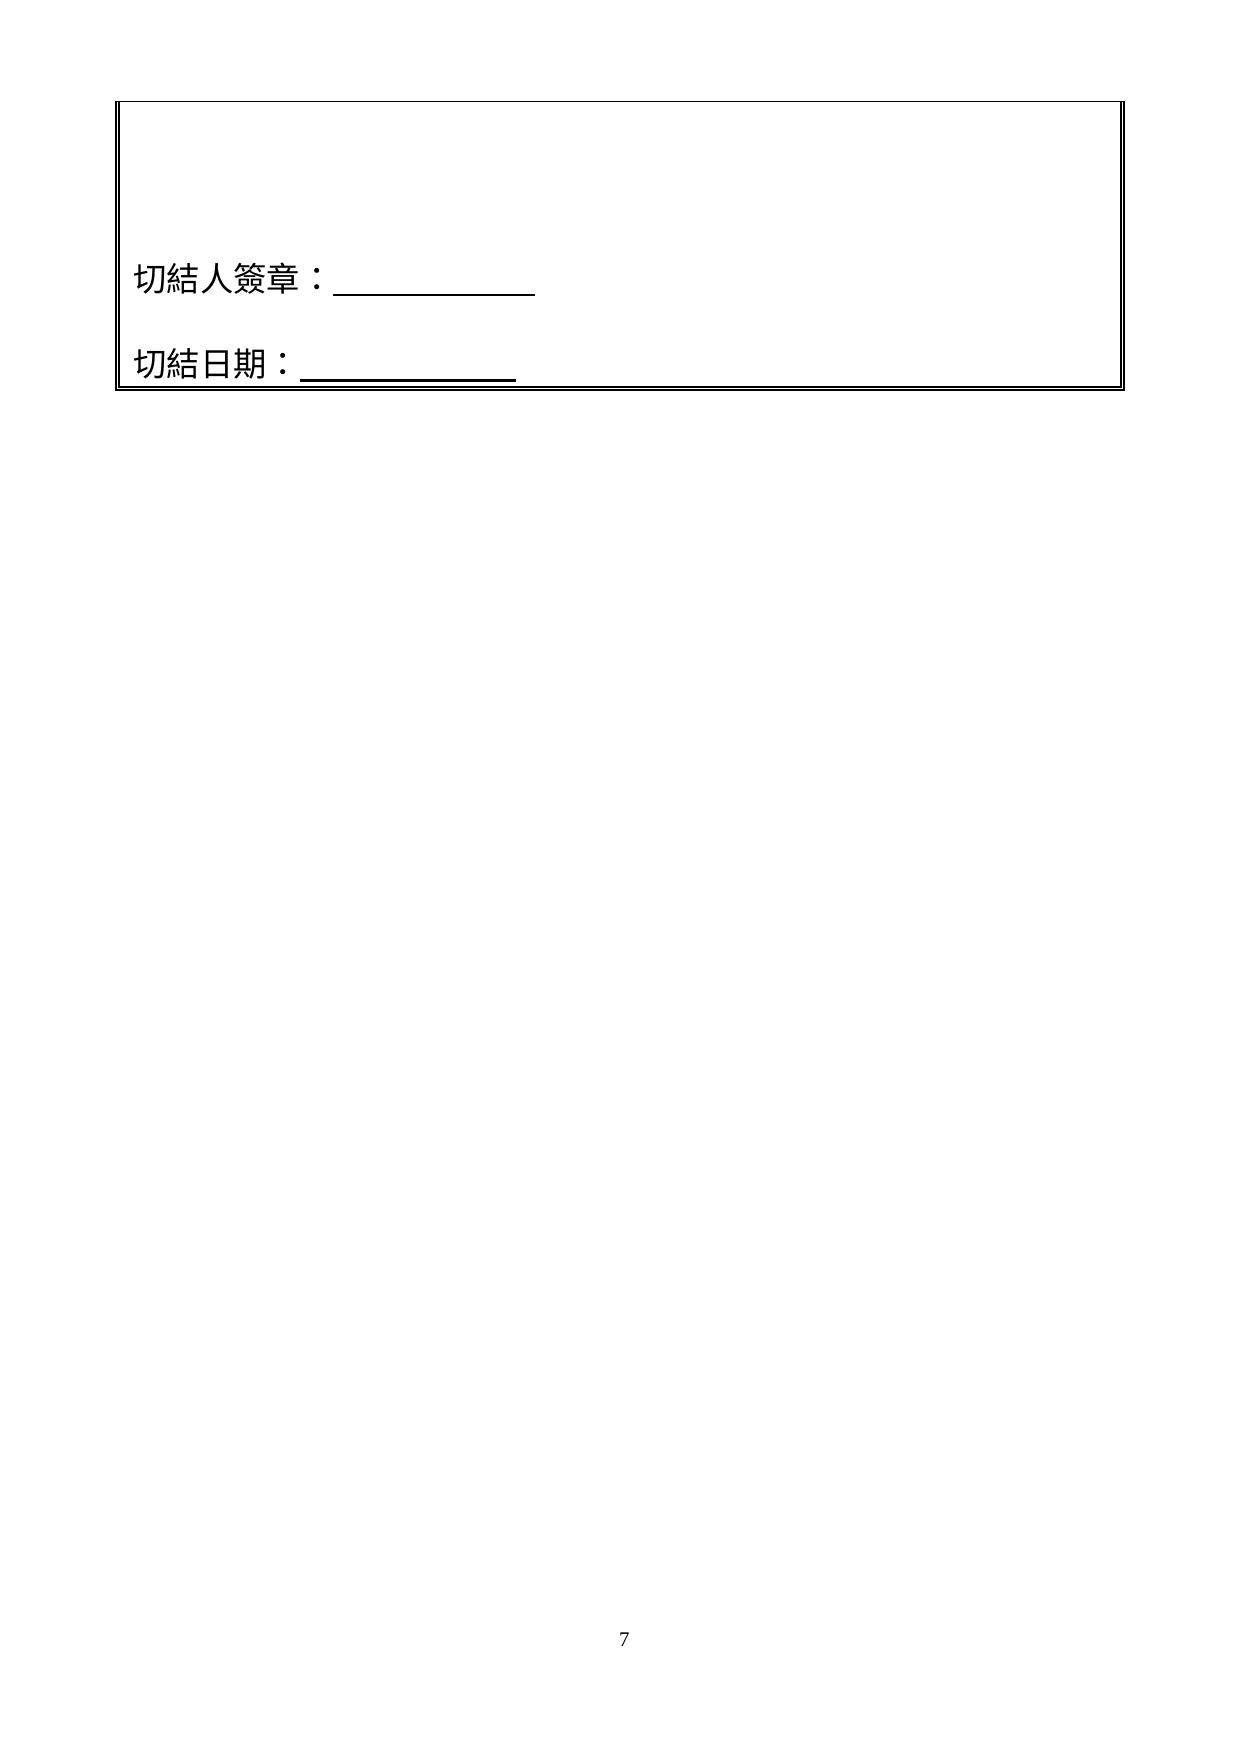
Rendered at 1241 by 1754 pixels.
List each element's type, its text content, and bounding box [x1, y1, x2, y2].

table_cell 切結人簽章： 切結日期： [120, 102, 1120, 386]
